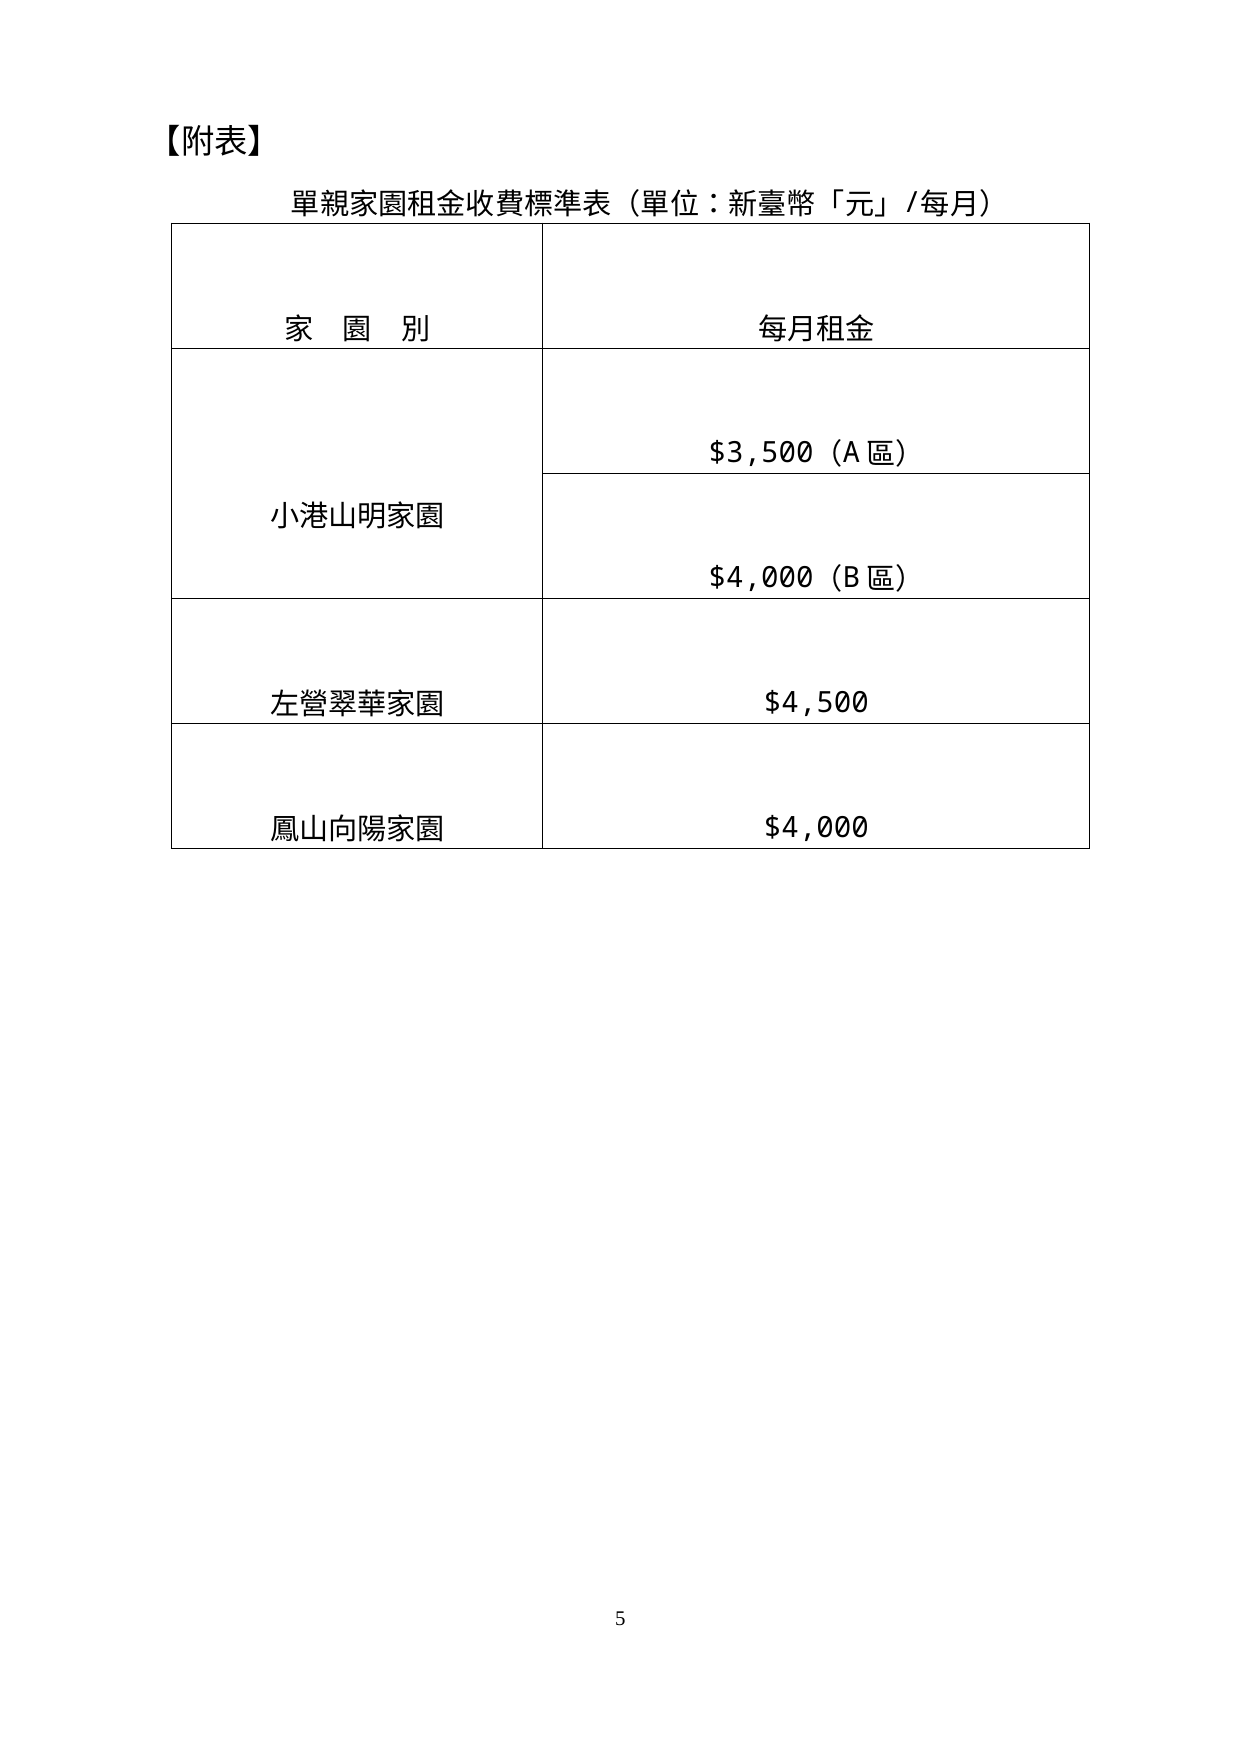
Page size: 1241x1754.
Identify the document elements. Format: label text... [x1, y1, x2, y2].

table_cell 左營翠華家園 [172, 599, 542, 722]
table_cell $4,000 [543, 724, 1089, 847]
table_cell $4,500 [543, 599, 1089, 722]
table_cell $3,500（A區） [543, 349, 1089, 472]
text 【附表】 [148, 97, 1092, 160]
table_cell $4,000（B區） [543, 474, 1089, 597]
table_cell 鳳山向陽家園 [172, 724, 542, 847]
table_header 每月租金 [543, 224, 1089, 347]
table_cell 小港山明家園 [172, 349, 542, 597]
table_header 家 園 別 [172, 224, 542, 347]
text 單親家園租金收費標準表（單位：新臺幣「元」/每月） [148, 160, 1092, 222]
